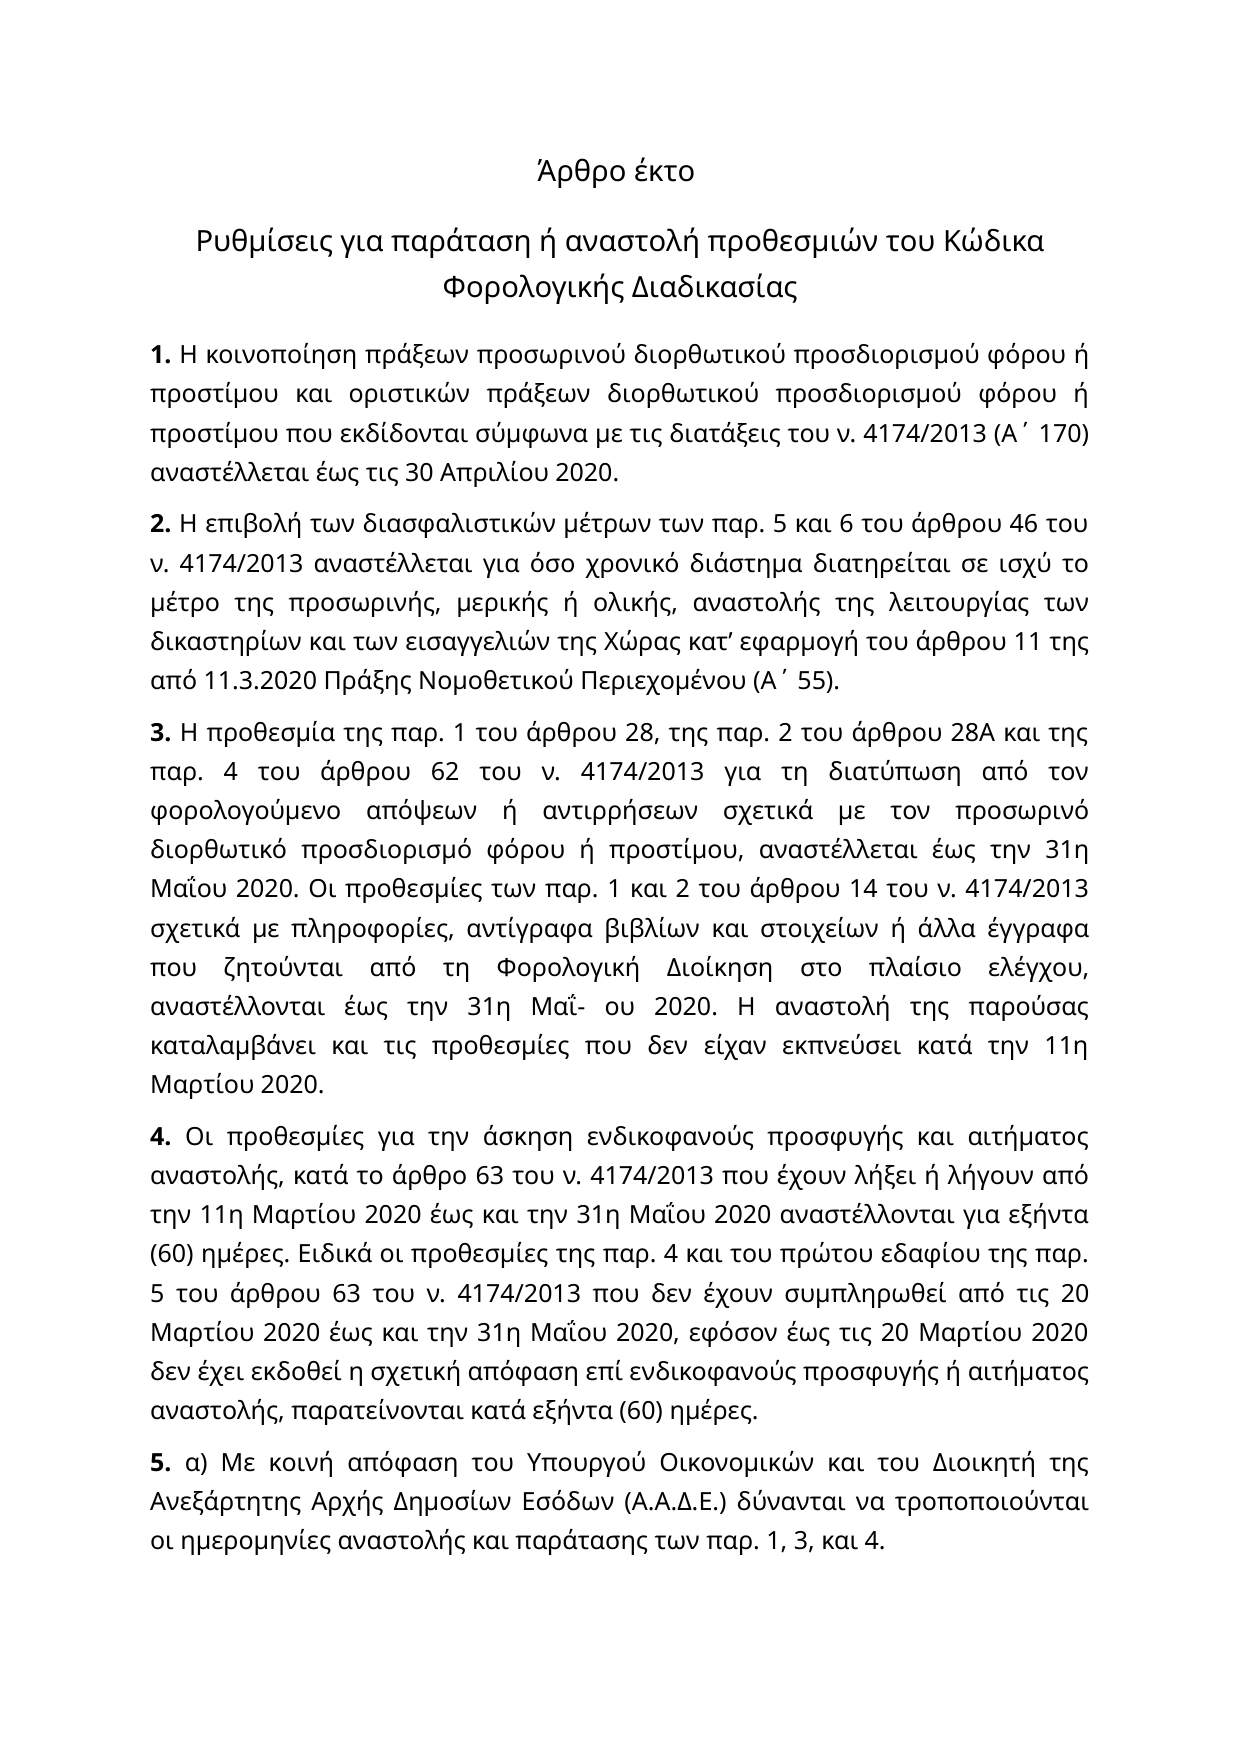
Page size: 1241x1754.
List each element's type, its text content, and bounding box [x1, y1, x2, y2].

text 5. α) Με κοινή απόφαση του Υπουργού Οικονομικών και του Διοικητή της Ανεξάρτητης Αρχής Δημοσίων Εσόδων (Α.Α.Δ.Ε.) δύνανται να τροποποιούνται οι ημερομηνίες αναστολής και παράτασης των παρ. 1, 3, και 4. [150, 1444, 1090, 1557]
text 2. Η επιβολή των διασφαλιστικών μέτρων των παρ. 5 και 6 του άρθρου 46 του ν. 4174/2013 αναστέλλεται για όσο χρονικό διάστημα διατηρείται σε ισχύ το μέτρο της προσωρινής, μερικής ή ολικής, αναστολής της λειτουργίας των δικαστηρίων και των εισαγγελιών της Χώρας κατ’ εφαρμογή του άρθρου 11 της από 11.3.2020 Πράξης Νομοθετικού Περιεχομένου (Α΄ 55). [150, 506, 1090, 697]
text 4. Οι προθεσμίες για την άσκηση ενδικοφανούς προσφυγής και αιτήματος αναστολής, κατά το άρθρο 63 του ν. 4174/2013 που έχουν λήξει ή λήγουν από την 11η Μαρτίου 2020 έως και την 31η Μαΐου 2020 αναστέλλονται για εξήντα (60) ημέρες. Ειδικά οι προθεσμίες της παρ. 4 και του πρώτου εδαφίου της παρ. 5 του άρθρου 63 του ν. 4174/2013 που δεν έχουν συμπληρωθεί από τις 20 Μαρτίου 2020 έως και την 31η Μαΐου 2020, εφόσον έως τις 20 Μαρτίου 2020 δεν έχει εκδοθεί η σχετική απόφαση επί ενδικοφανούς προσφυγής ή αιτήματος αναστολής, παρατείνονται κατά εξήντα (60) ημέρες. [150, 1118, 1090, 1427]
subtitle Άρθρο έκτο [150, 150, 1090, 190]
text 3. Η προθεσμία της παρ. 1 του άρθρου 28, της παρ. 2 του άρθρου 28Α και της παρ. 4 του άρθρου 62 του ν. 4174/2013 για τη διατύπωση από τον φορολογούμενο απόψεων ή αντιρρήσεων σχετικά με τον προσωρινό διορθωτικό προσδιορισμό φόρου ή προστίμου, αναστέλλεται έως την 31η Μαΐου 2020. Οι προθεσμίες των παρ. 1 και 2 του άρθρου 14 του ν. 4174/2013 σχετικά με πληροφορίες, αντίγραφα βιβλίων και στοιχείων ή άλλα έγγραφα που ζητούνται από τη Φορολογική Διοίκηση στο πλαίσιο ελέγχου, αναστέλλονται έως την 31η Μαΐ- ου 2020. Η αναστολή της παρούσας καταλαμβάνει και τις προθεσμίες που δεν είχαν εκπνεύσει κατά την 11η Μαρτίου 2020. [150, 714, 1090, 1101]
text 1. Η κοινοποίηση πράξεων προσωρινού διορθωτικού προσδιορισμού φόρου ή προστίμου και οριστικών πράξεων διορθωτικού προσδιορισμού φόρου ή προστίμου που εκδίδονται σύμφωνα με τις διατάξεις του ν. 4174/2013 (Α΄ 170) αναστέλλεται έως τις 30 Απριλίου 2020. [150, 337, 1090, 488]
subtitle Ρυθμίσεις για παράταση ή αναστολή προθεσμιών του Κώδικα Φορολογικής Διαδικασίας [150, 221, 1090, 306]
